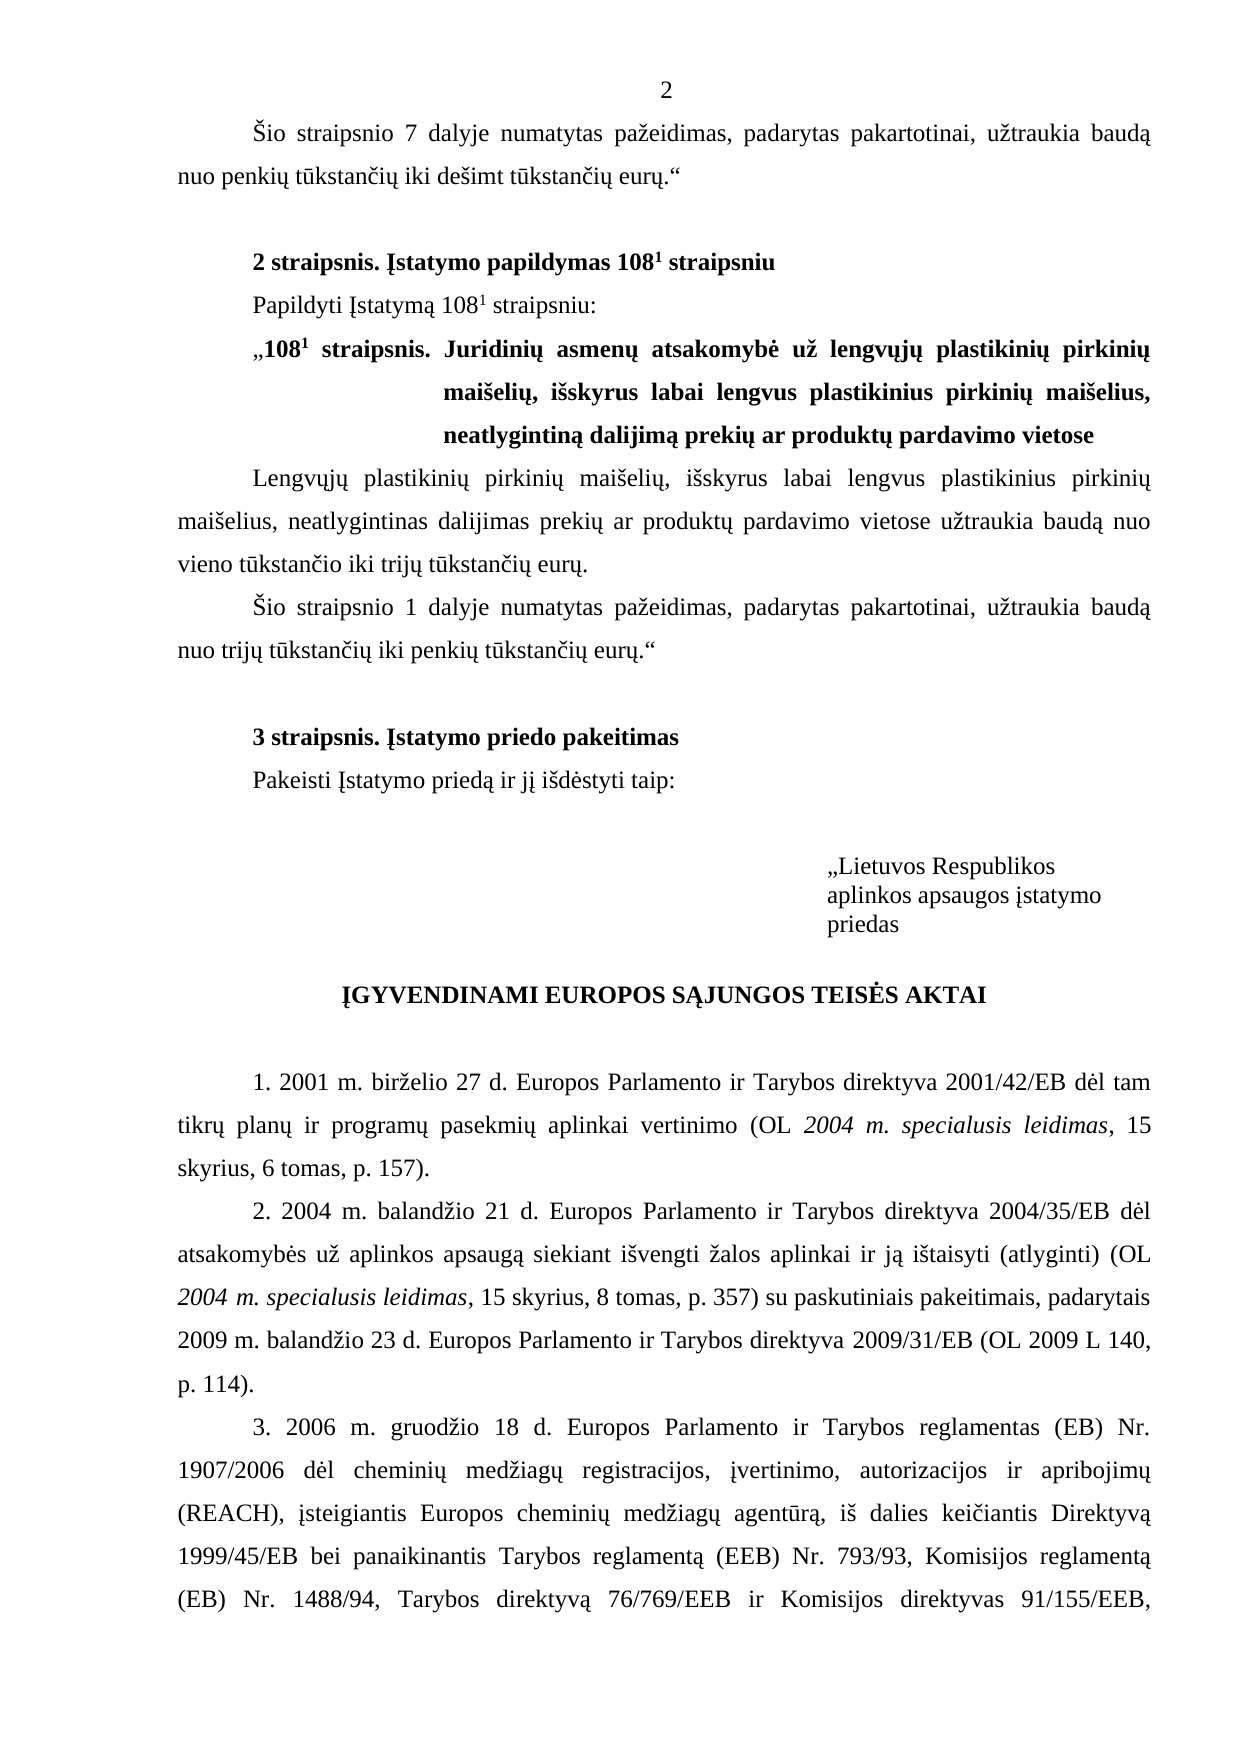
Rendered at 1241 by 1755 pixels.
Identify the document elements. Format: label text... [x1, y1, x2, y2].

text 2. 2004 m. balandžio 21 d. Europos Parlamento ir Tarybos direktyva 2004/35/EB dėl atsakomybės už aplinkos apsaugą siekiant išvengti žalos aplinkai ir ją ištaisyti (atlyginti) (OL 2004 m. specialusis leidimas, 15 skyrius, 8 tomas, p. 357) su paskutiniais pakeitimais, padarytais 2009 m. balandžio 23 d. Europos Parlamento ir Tarybos direktyva 2009/31/EB (OL 2009 L 140, p. 114). [177, 1196, 1152, 1397]
text „1081 straipsnis. Juridinių asmenų atsakomybė už lengvųjų plastikinių pirkinių maišelių, išskyrus labai lengvus plastikinius pirkinių maišelius, neatlygintiną dalijimą prekių ar produktų pardavimo vietose [252, 334, 1152, 449]
text aplinkos apsaugos įstatymo [177, 880, 1152, 909]
text priedas [177, 909, 1152, 937]
text 3 straipsnis. Įstatymo priedo pakeitimas [177, 722, 1152, 751]
text „Lietuvos Respublikos [177, 851, 1152, 880]
text Papildyti Įstatymą 1081 straipsniu: [177, 291, 1152, 319]
text Lengvųjų plastikinių pirkinių maišelių, išskyrus labai lengvus plastikinius pirkinių maišelius, neatlygintinas dalijimas prekių ar produktų pardavimo vietose užtraukia baudą nuo vieno tūkstančio iki trijų tūkstančių eurų. [177, 463, 1152, 578]
text ĮGYVENDINAMI EUROPOS SĄJUNGOS TEISĖS AKTAI [177, 981, 1152, 1009]
text 1. 2001 m. birželio 27 d. Europos Parlamento ir Tarybos direktyva 2001/42/EB dėl tam tikrų planų ir programų pasekmių aplinkai vertinimo (OL 2004 m. specialusis leidimas, 15 skyrius, 6 tomas, p. 157). [177, 1067, 1152, 1182]
text Šio straipsnio 1 dalyje numatytas pažeidimas, padarytas pakartotinai, užtraukia baudą nuo trijų tūkstančių iki penkių tūkstančių eurų.“ [177, 592, 1152, 664]
text 2 straipsnis. Įstatymo papildymas 1081 straipsniu [177, 247, 1152, 276]
text Šio straipsnio 7 dalyje numatytas pažeidimas, padarytas pakartotinai, užtraukia baudą nuo penkių tūkstančių iki dešimt tūkstančių eurų.“ [177, 118, 1152, 190]
text Pakeisti Įstatymo priedą ir jį išdėstyti taip: [177, 765, 1152, 794]
text 3. 2006 m. gruodžio 18 d. Europos Parlamento ir Tarybos reglamentas (EB) Nr. 1907/2006 dėl cheminių medžiagų registracijos, įvertinimo, autorizacijos ir apribojimų (REACH), įsteigiantis Europos cheminių medžiagų agentūrą, iš dalies keičiantis Direktyvą 1999/45/EB bei panaikinantis Tarybos reglamentą (EEB) Nr. 793/93, Komisijos reglamentą (EB) Nr. 1488/94, Tarybos direktyvą 76/769/EEB ir Komisijos direktyvas 91/155/EEB, [177, 1412, 1152, 1613]
